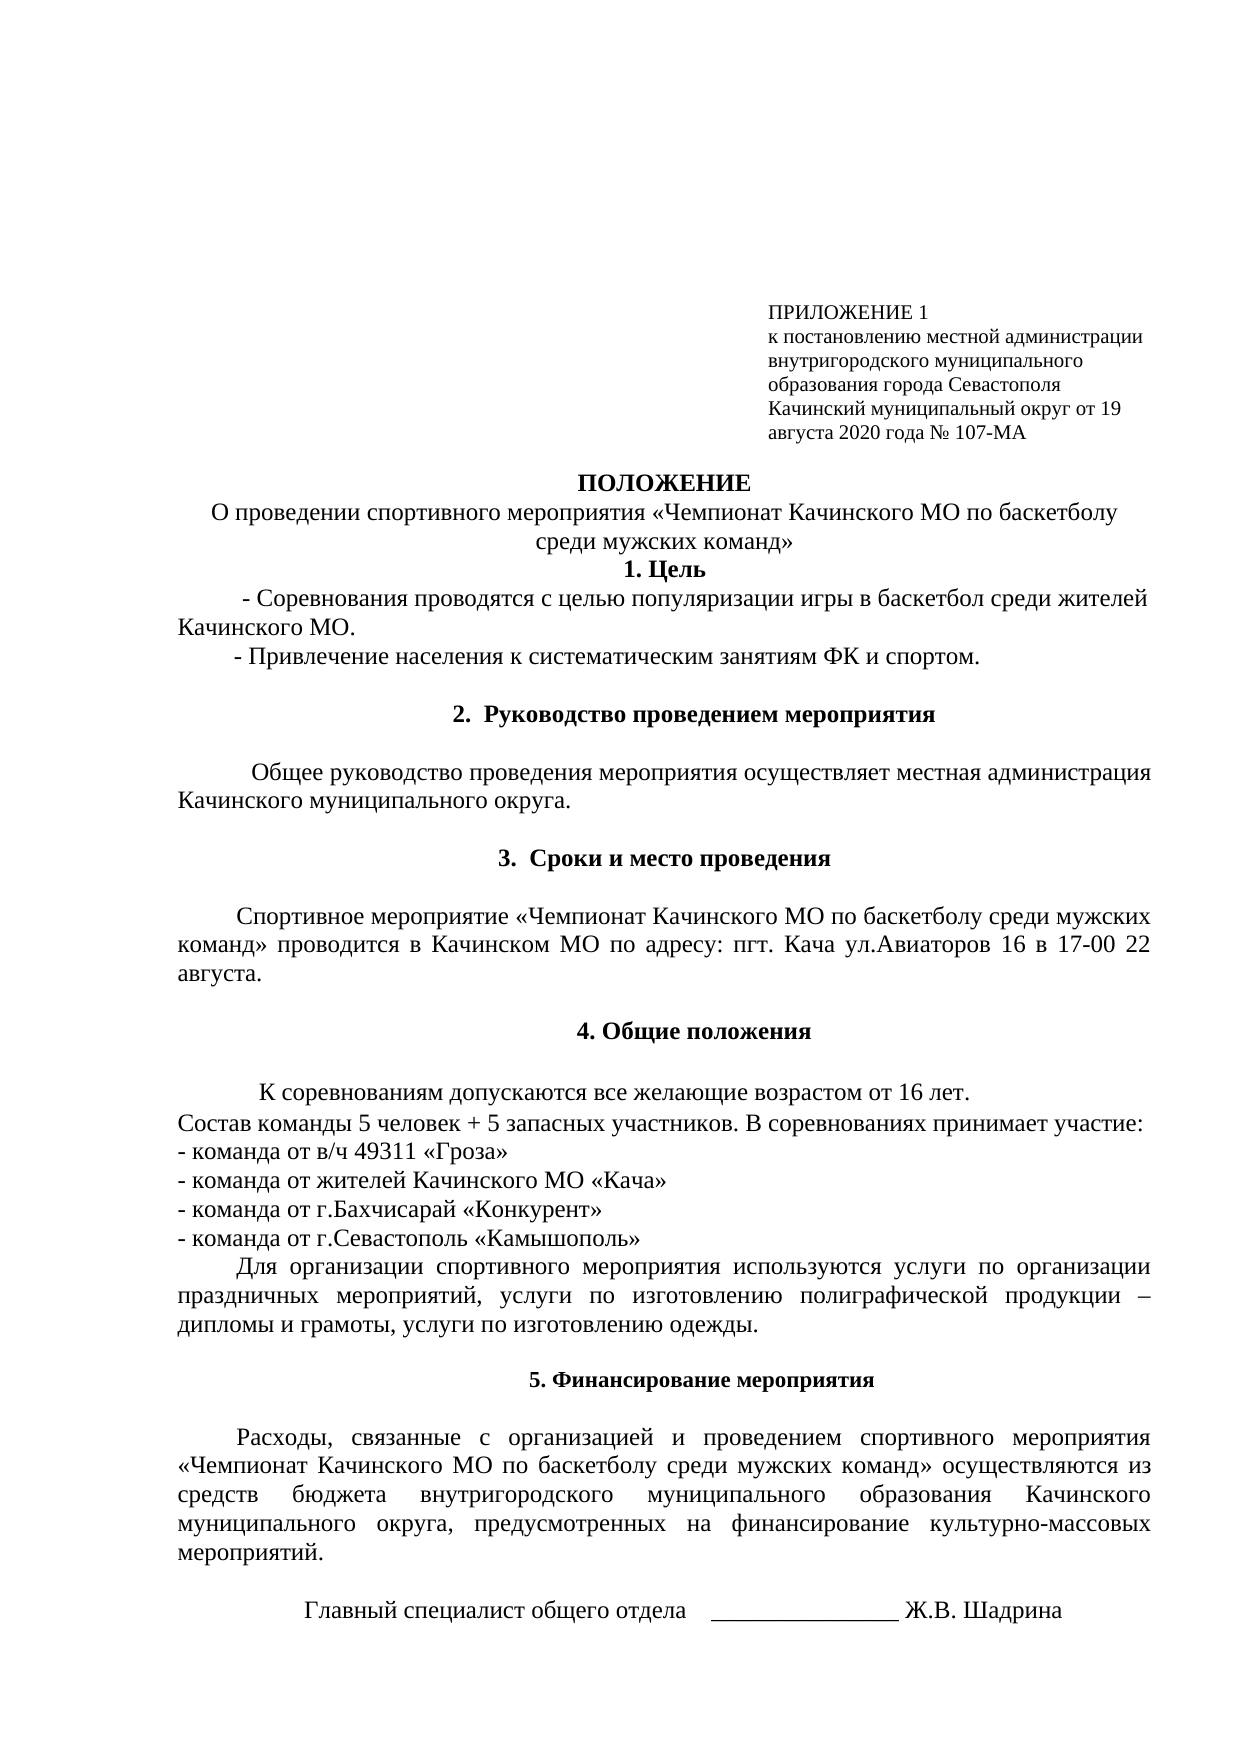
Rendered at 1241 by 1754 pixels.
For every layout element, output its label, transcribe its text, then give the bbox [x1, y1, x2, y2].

list Для организации спортивного мероприятия используются услуги по организации праздничных мероприятий, услуги по изготовлению полиграфической продукции – дипломы и грамоты, услуги по изготовлению одежды. [177, 1251, 1152, 1338]
text Приложение 1 [768, 300, 1152, 324]
text Общее руководство проведения мероприятия осуществляет местная администрация Качинского муниципального округа. [177, 757, 1152, 814]
text Спортивное мероприятие «Чемпионат Качинского МО по баскетболу среди мужских команд» проводится в Качинском МО по адресу: пгт. Кача ул.Авиаторов 16 в 17-00 22 августа. [177, 901, 1152, 987]
list - Соревнования проводятся с целью популяризации игры в баскетбол среди жителей Качинского МО. [177, 583, 1152, 641]
text Главный специалист общего отдела _______________ Ж.В. Шадрина [215, 1595, 1152, 1623]
text О проведении спортивного мероприятия «Чемпионат Качинского МО по баскетболу среди мужских команд» [177, 497, 1152, 554]
text Состав команды 5 человек + 5 запасных участников. В соревнованиях принимает участие: [177, 1108, 1152, 1136]
text - команда от г.Севастополь «Камышополь» [177, 1223, 1152, 1251]
text - команда от жителей Качинского МО «Кача» [177, 1165, 1152, 1194]
list - Привлечение населения к систематическим занятиям ФК и спортом. [177, 641, 1152, 669]
text 4. Общие положения [177, 1016, 1152, 1045]
text - команда от в/ч 49311 «Гроза» [177, 1136, 1152, 1165]
text К соревнованиям допускаются все желающие возрастом от 16 лет. [177, 1074, 1152, 1108]
text 3. Сроки и место проведения [177, 843, 1152, 872]
text Расходы, связанные с организацией и проведением спортивного мероприятия «Чемпионат Качинского МО по баскетболу среди мужских команд» осуществляются из средств бюджета внутригородского муниципального образования Качинского муниципального округа, предусмотренных на финансирование культурно-массовых мероприятий. [177, 1422, 1152, 1566]
text 2. Руководство проведением мероприятия [177, 699, 1152, 727]
list 5. Финансирование мероприятия [252, 1366, 1152, 1393]
text 1. Цель [177, 554, 1152, 583]
text - команда от г.Бахчисарай «Конкурент» [177, 1194, 1152, 1223]
text к постановлению местной администрации внутригородского муниципального образования города Севастополя Качинский муниципальный округ от 19 августа 2020 года № 107-МА [768, 324, 1152, 444]
text ПОЛОЖЕНИЕ [177, 468, 1152, 497]
